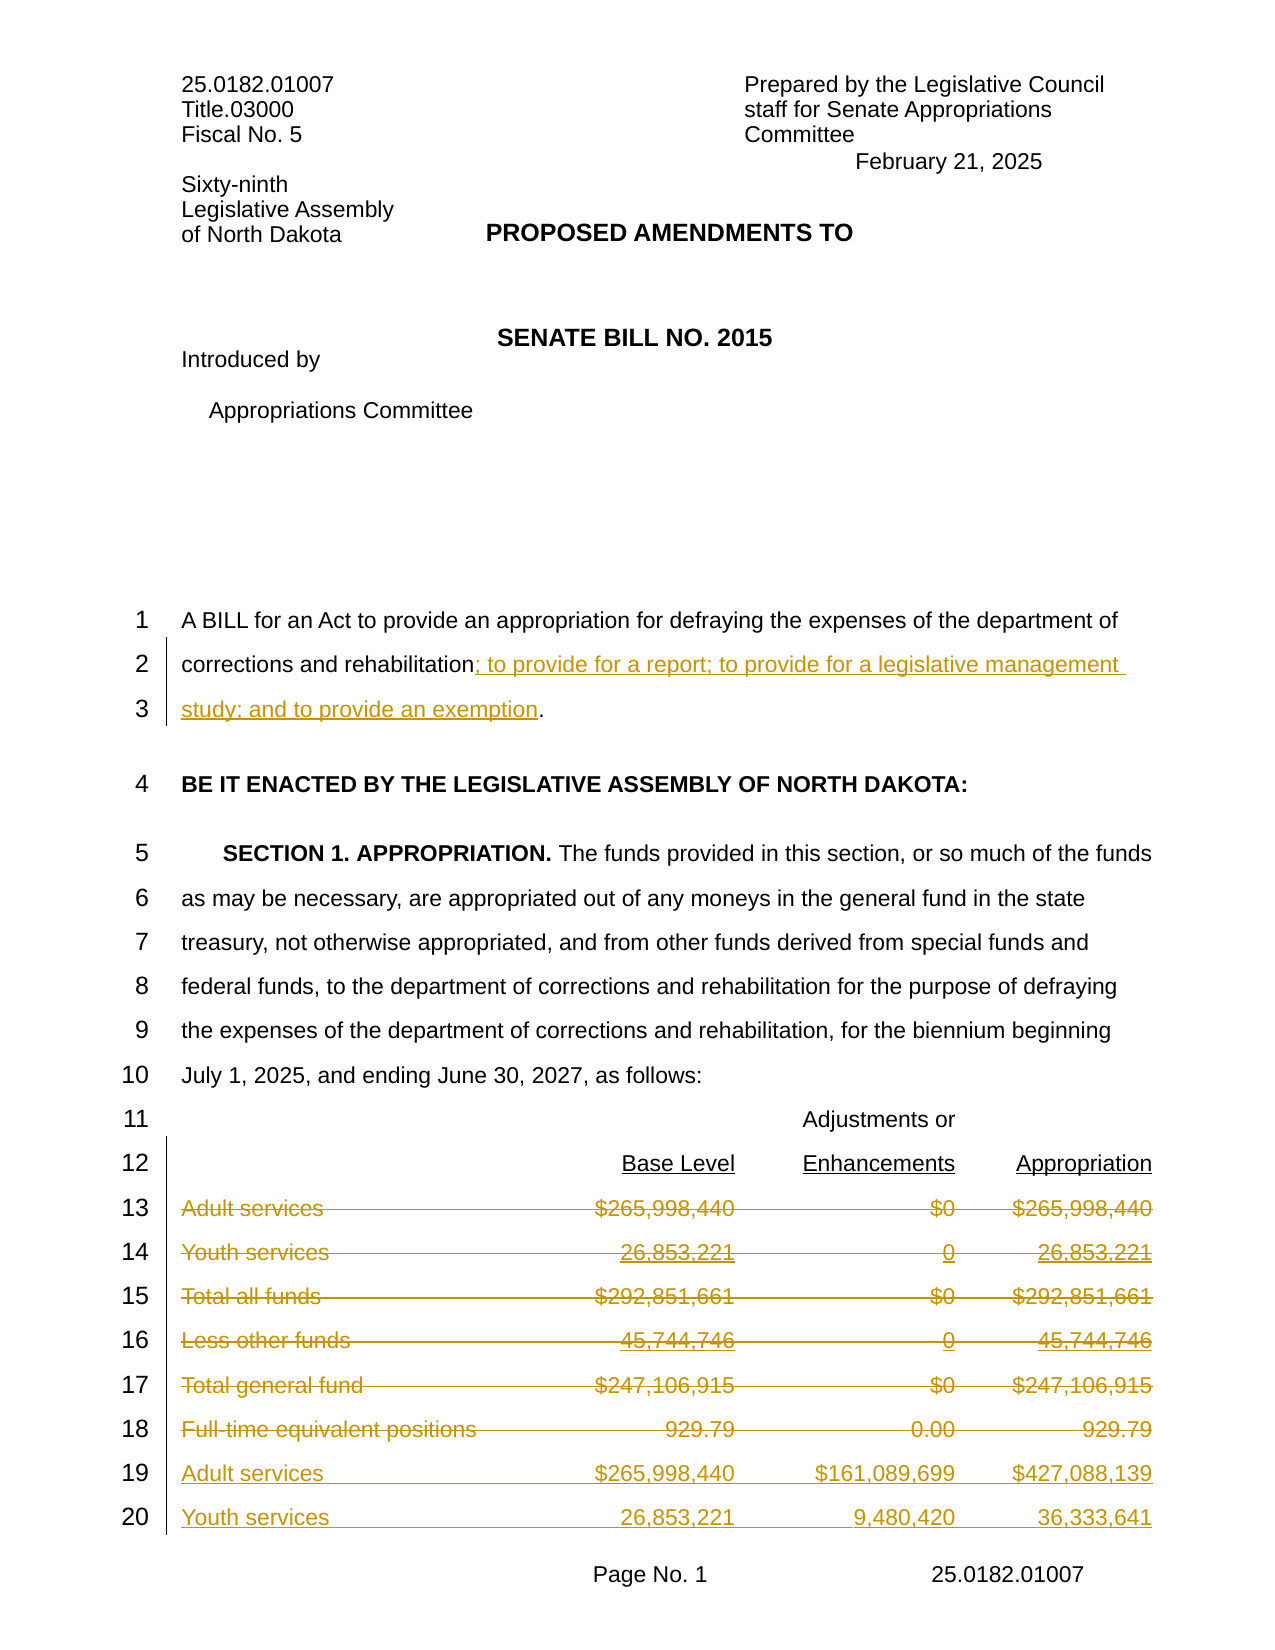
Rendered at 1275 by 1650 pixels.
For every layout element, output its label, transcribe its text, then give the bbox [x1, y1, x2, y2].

text of North Dakota [181, 223, 1154, 248]
title A BILL for an Act to provide an appropriation for defraying the expenses of the department of corrections and rehabilitation; to provide for a report; to provide for a legislative management study; and to provide an exemption. [181, 593, 1154, 726]
text Legislative Assembly [181, 198, 1154, 223]
table_cell February 21, 2025 [744, 148, 1153, 198]
text Appropriations Committee [208, 400, 1154, 423]
text Adult services $265,998,440 $161,089,699 $427,088,139 Youth services 26,853,221 9,480,420 36,333,641 [181, 1446, 1154, 1535]
text BE IT ENACTED BY THE LEGISLATIVE ASSEMBLY OF NORTH DAKOTA: [181, 757, 1154, 801]
title PROPOSED AMENDMENTS TO [486, 217, 872, 246]
title Senate BILL NO. 2015 [490, 322, 772, 351]
table_header 25.0182.01007 Title.03000 Fiscal No. 5 [181, 73, 744, 148]
text SECTION 1. APPROPRIATION. The funds provided in this section, or so much of the funds as may be necessary, are appropriated out of any moneys in the general fund in the state treasury, not otherwise appropriated, and from other funds derived from special funds and federal funds, to the department of corrections and rehabilitation for the purpose of defraying the expenses of the department of corrections and rehabilitation, for the biennium beginning July 1, 2025, and ending June 30, 2027, as follows: [181, 826, 1154, 1092]
table_cell Sixty-ninth [181, 148, 744, 198]
text Introduced by [181, 348, 1154, 373]
table_header Prepared by the Legislative Council staff for Senate Appropriations Committee [744, 73, 1153, 148]
text Adjustments or Base Level Enhancements Appropriation [181, 1092, 1154, 1446]
